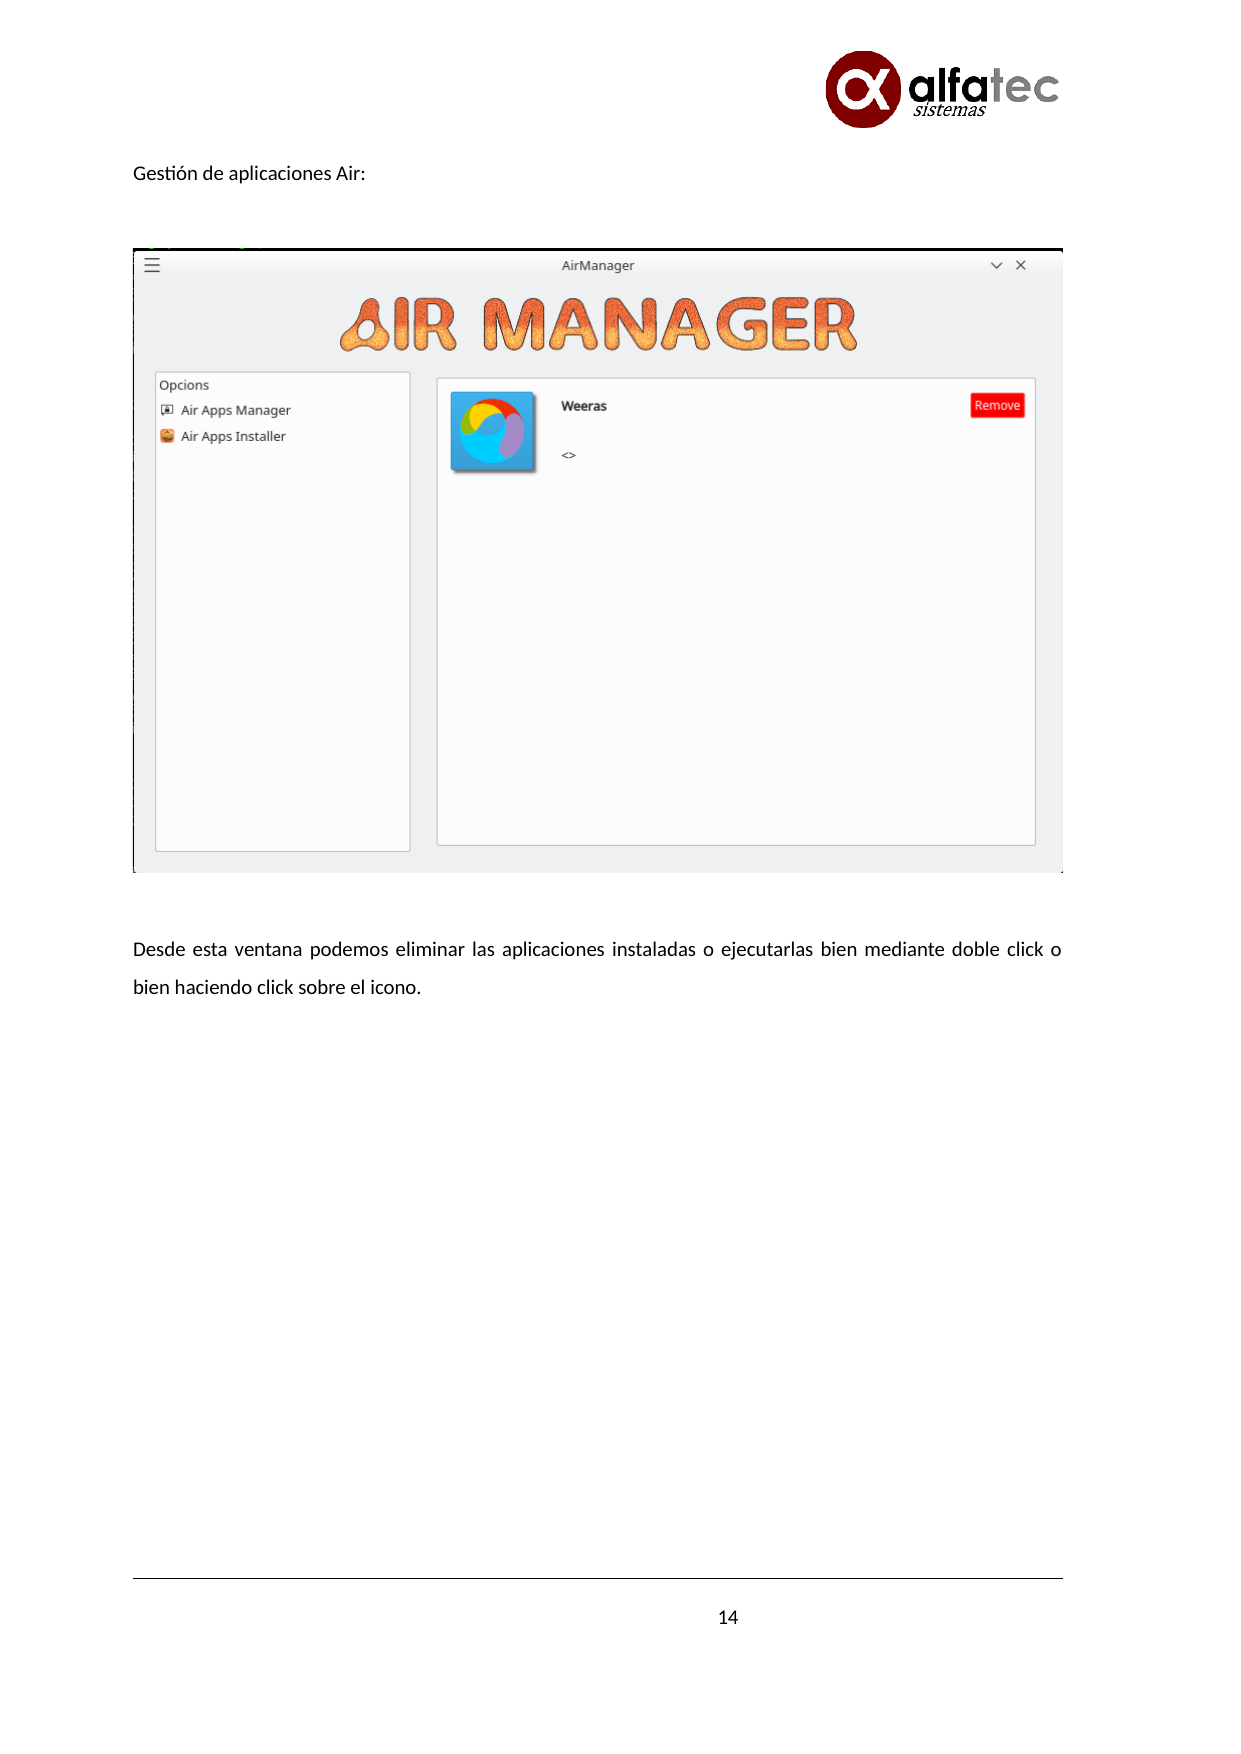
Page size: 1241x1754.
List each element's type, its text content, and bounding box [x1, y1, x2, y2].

text Desde esta ventana podemos eliminar las aplicaciones instaladas o ejecutarlas bien mediante doble click o bien haciendo click sobre el icono. [133, 936, 1063, 1000]
text Gestión de aplicaciones Air: [133, 160, 1063, 186]
picture [825, 51, 1061, 128]
picture [132, 248, 1063, 873]
